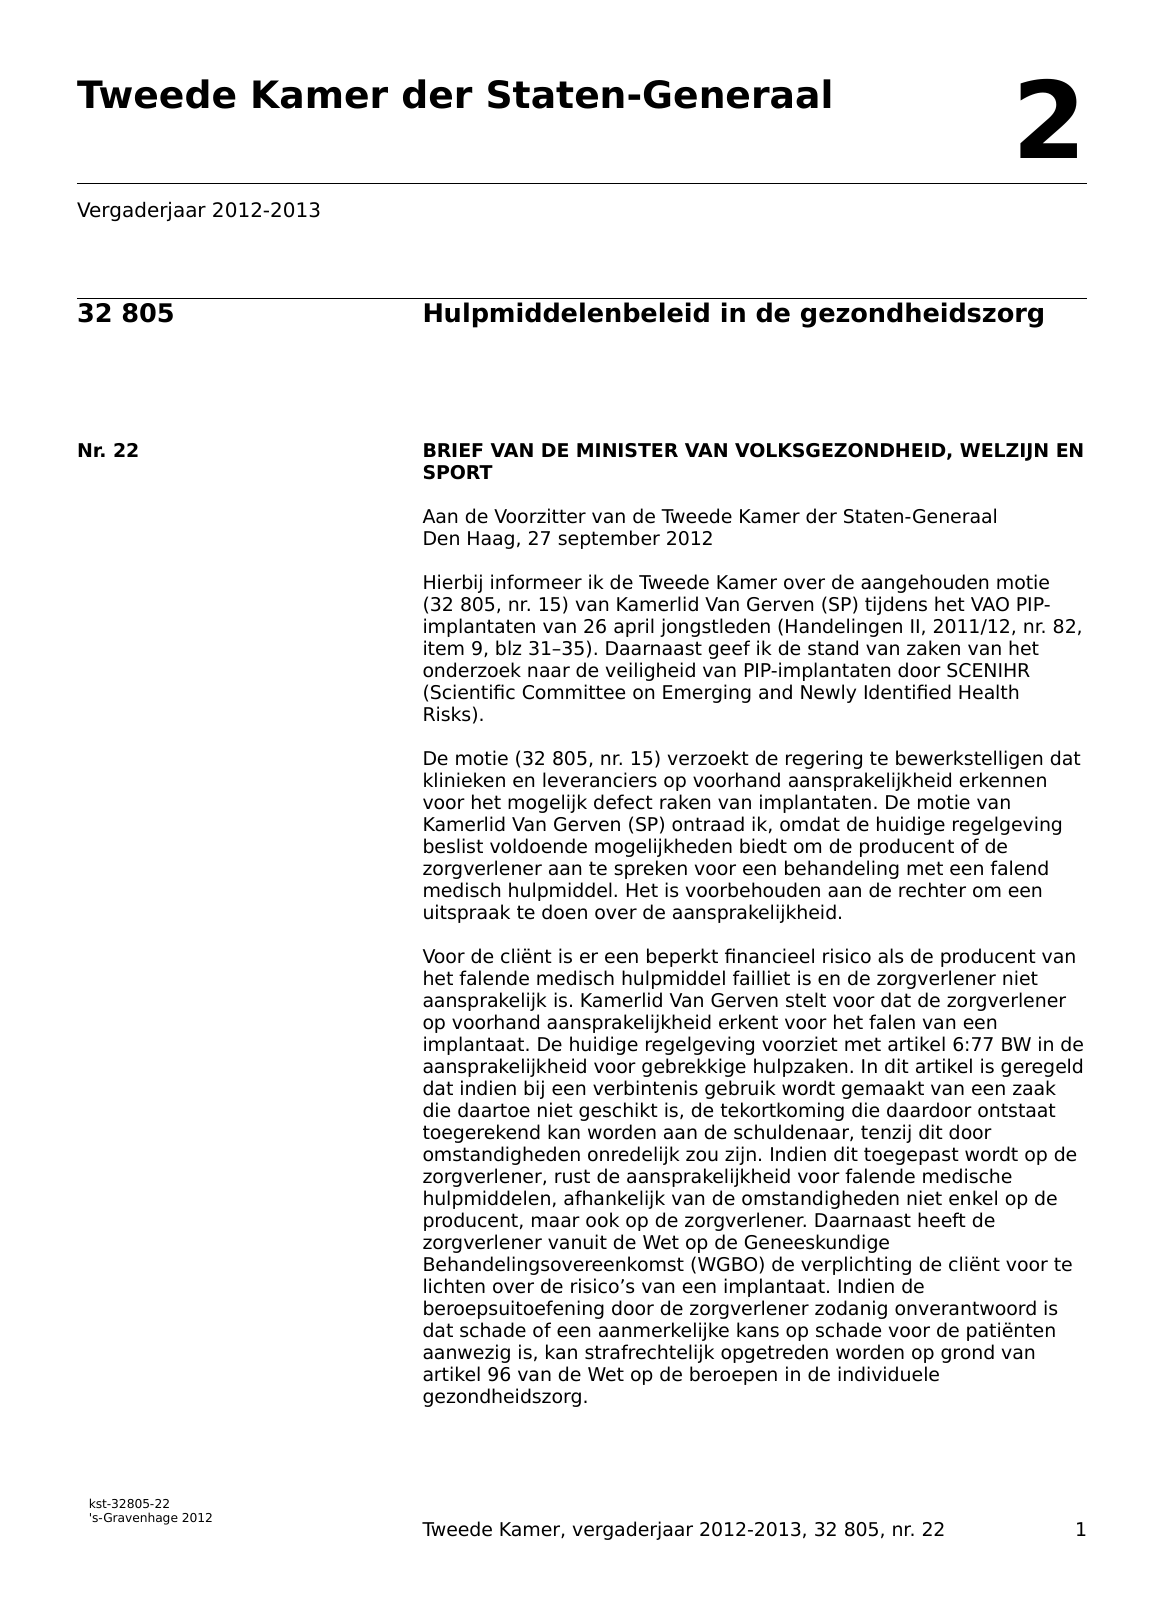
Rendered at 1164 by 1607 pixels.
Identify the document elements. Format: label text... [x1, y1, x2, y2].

text Hierbij informeer ik de Tweede Kamer over de aangehouden motie (32 805, nr. 15) van Kamerlid Van Gerven (SP) tijdens het VAO PIP-implantaten van 26 april jongstleden (Handelingen II, 2011/12, nr. 82, item 9, blz 31–35). Daarnaast geef ik de stand van zaken van het onderzoek naar de veiligheid van PIP-implantaten door SCENIHR (Scientific Committee on Emerging and Newly Identified Health Risks). [422, 572, 1087, 726]
text Aan de Voorzitter van de Tweede Kamer der Staten-Generaal [422, 506, 1087, 528]
text Voor de cliënt is er een beperkt financieel risico als de producent van het falende medisch hulpmiddel failliet is en de zorgverlener niet aansprakelijk is. Kamerlid Van Gerven stelt voor dat de zorgverlener op voorhand aansprakelijkheid erkent voor het falen van een implantaat. De huidige regelgeving voorziet met artikel 6:77 BW in de aansprakelijkheid voor gebrekkige hulpzaken. In dit artikel is geregeld dat indien bij een verbintenis gebruik wordt gemaakt van een zaak die daartoe niet geschikt is, de tekortkoming die daardoor ontstaat toegerekend kan worden aan de schuldenaar, tenzij dit door omstandigheden onredelijk zou zijn. Indien dit toegepast wordt op de zorgverlener, rust de aansprakelijkheid voor falende medische hulpmiddelen, afhankelijk van de omstandigheden niet enkel op de producent, maar ook op de zorgverlener. Daarnaast heeft de zorgverlener vanuit de Wet op de Geneeskundige Behandelingsovereenkomst (WGBO) de verplichting de cliënt voor te lichten over de risico’s van een implantaat. Indien de beroepsuitoefening door de zorgverlener zodanig onverantwoord is dat schade of een aanmerkelijke kans op schade voor de patiënten aanwezig is, kan strafrechtelijk opgetreden worden op grond van artikel 96 van de Wet op de beroepen in de individuele gezondheidszorg. [422, 946, 1087, 1408]
table_header Tweede Kamer der Staten-Generaal [77, 59, 886, 183]
subtitle 32 805 Hulpmiddelenbeleid in de gezondheidszorg [77, 299, 1087, 329]
table_header 2 [886, 59, 1087, 183]
text De motie (32 805, nr. 15) verzoekt de regering te bewerkstelligen dat klinieken en leveranciers op voorhand aansprakelijkheid erkennen voor het mogelijk defect raken van implantaten. De motie van Kamerlid Van Gerven (SP) ontraad ik, omdat de huidige regelgeving beslist voldoende mogelijkheden biedt om de producent of de zorgverlener aan te spreken voor een behandeling met een falend medisch hulpmiddel. Het is voorbehouden aan de rechter om een uitspraak te doen over de aansprakelijkheid. [422, 748, 1087, 924]
table_cell Vergaderjaar 2012-2013 [77, 184, 1087, 298]
text Den Haag, 27 september 2012 [422, 528, 1087, 550]
subtitle Nr. 22 BRIEF VAN DE MINISTER VAN VOLKSGEZONDHEID, WELZIJN EN SPORT [77, 440, 1087, 484]
text kst-32805-22 [88, 1497, 323, 1511]
text 's-Gravenhage 2012 [88, 1511, 323, 1525]
